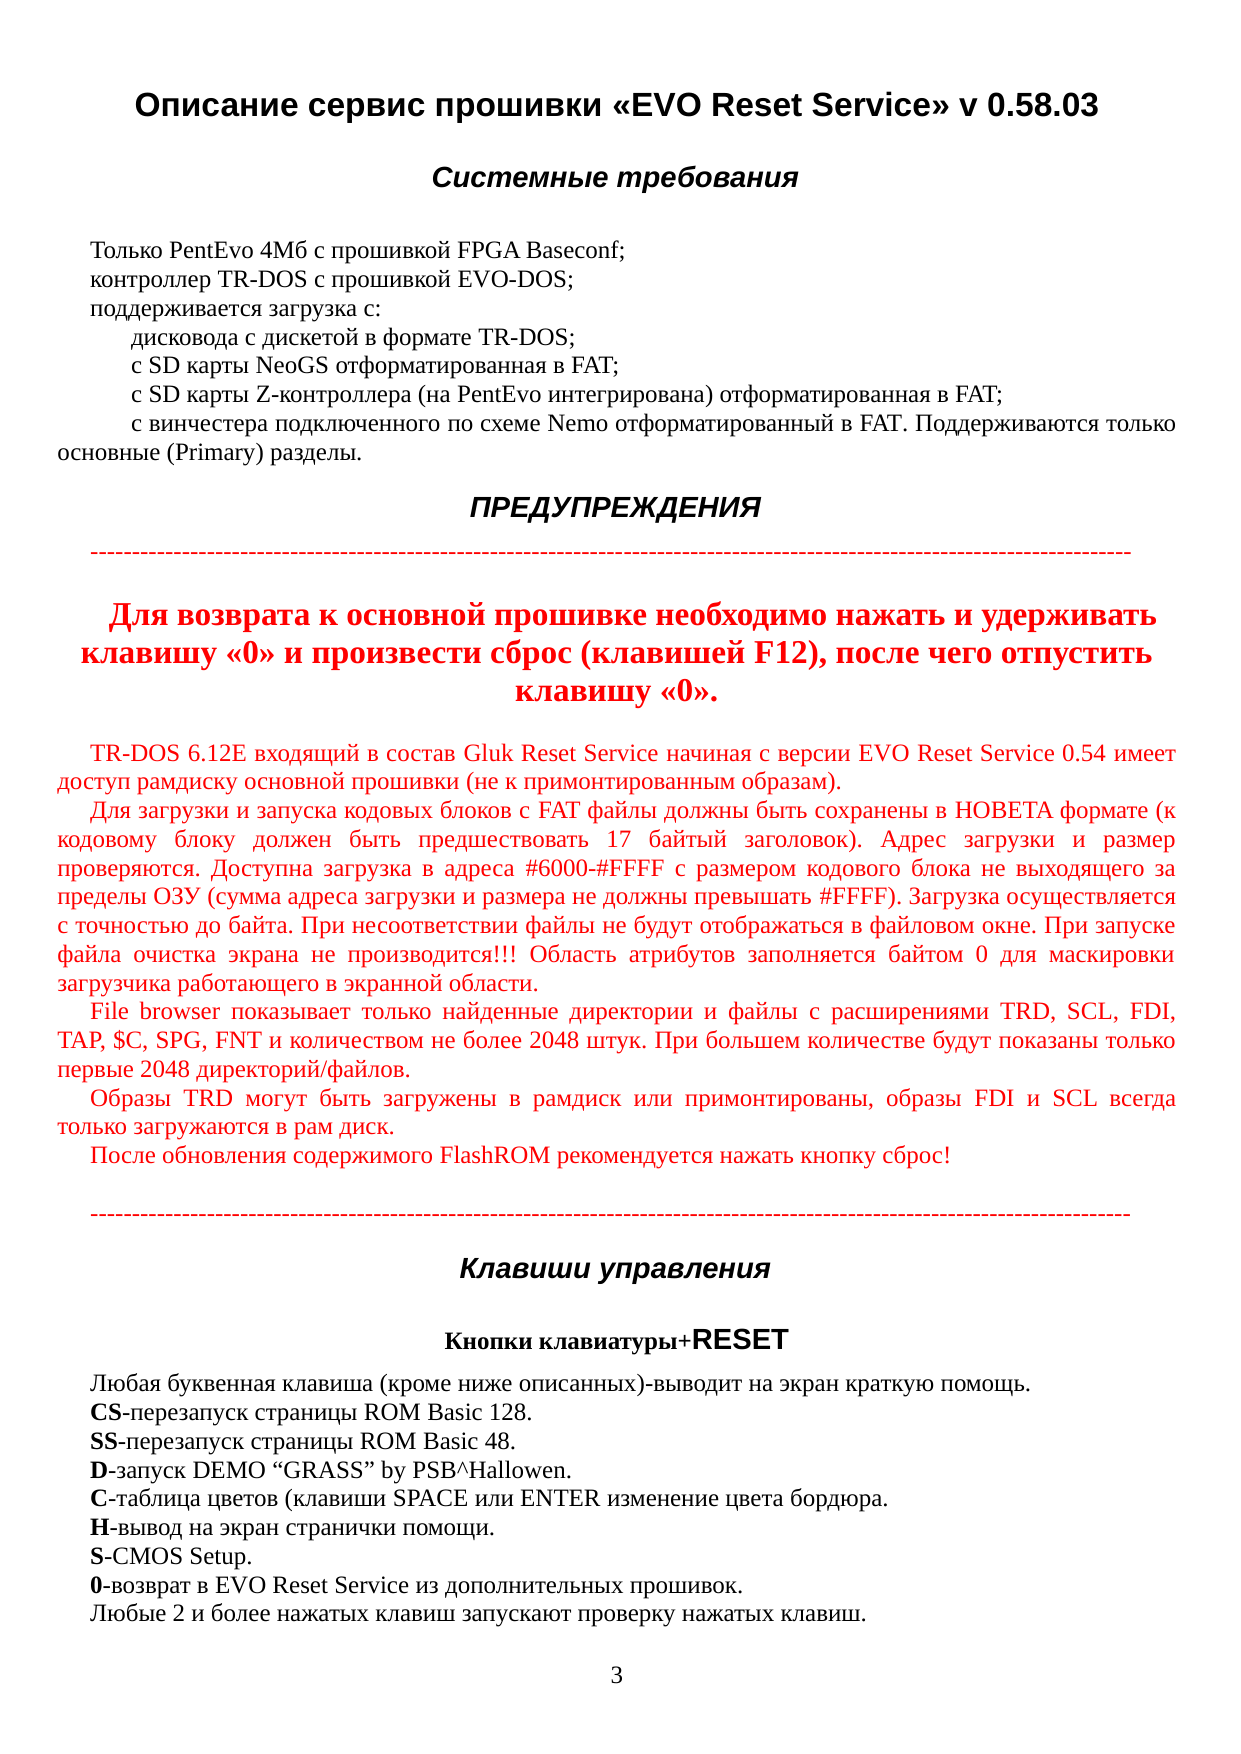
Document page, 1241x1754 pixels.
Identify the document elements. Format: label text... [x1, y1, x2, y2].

text File browser показывает только найденные директории и файлы c расширениями TRD, SCL, FDI, TAP, $C, SPG, FNT и количеством не более 2048 штук. При большем количестве будут показаны только первые 2048 директорий/файлов. [57, 996, 1176, 1083]
text дисковода с дискетой в формате TR-DOS; [57, 322, 1176, 350]
text контроллер TR-DOS с прошивкой EVO-DOS; [57, 264, 1176, 293]
text с винчестера подключенного по схеме Nemo отформатированный в FAT. Поддерживаются только основные (Primary) разделы. [57, 408, 1176, 465]
subtitle Системные требования [57, 161, 1176, 194]
text D-запуск DEMO “GRASS” by PSB^Hallowen. [57, 1455, 1176, 1483]
text TR-DOS 6.12E входящий в состав Gluk Reset Service начиная с версии EVO Reset Service 0.54 имеет доступ рамдиску основной прошивки (не к примонтированным образам). [57, 738, 1176, 795]
text SS-перезапуск страницы ROM Basic 48. [57, 1426, 1176, 1455]
subtitle Кнопки клавиатуры+RESET [57, 1322, 1176, 1356]
text Только PentEvo 4Мб с прошивкой FPGA Baseconf; [57, 235, 1176, 264]
text с SD карты Z-контроллера (на PentEvo интегрирована) отформатированная в FAT; [57, 379, 1176, 408]
text Для загрузки и запуска кодовых блоков с FAT файлы должны быть сохранены в HOBETA формате (к кодовому блоку должен быть предшествовать 17 байтый заголовок). Адрес загрузки и размер проверяются. Доступна загрузка в адреса #6000-#FFFF с размером кодового блока не выходящего за пределы ОЗУ (сумма адреса загрузки и размера не должны превышать #FFFF). Загрузка осуществляется с точностью до байта. При несоответствии файлы не будут отображаться в файловом окне. При запуске файла очистка экрана не производится!!! Область атрибутов заполняется байтом 0 для маскировки загрузчика работающего в экранной области. [57, 795, 1176, 996]
text Для возврата к основной прошивке необходимо нажать и удерживать клавишу «0» и произвести сброс (клавишей F12), после чего отпустить клавишу «0». [57, 594, 1176, 709]
text c SD карты NeoGS отформатированная в FAT; [57, 350, 1176, 379]
text Любые 2 и более нажатых клавиш запускают проверку нажатых клавиш. [57, 1598, 1176, 1627]
text H-вывод на экран странички помощи. [57, 1512, 1176, 1541]
text 0-возврат в EVO Reset Service из дополнительных прошивок. [57, 1570, 1176, 1598]
text поддерживается загрузка с: [57, 293, 1176, 322]
text ----------------------------------------------------------------------------------------------------------------------------- [57, 1198, 1176, 1226]
text Любая буквенная клавиша (кроме ниже описанных)-выводит на экран краткую помощь. [57, 1368, 1176, 1397]
text CS-перезапуск страницы ROM Basic 128. [57, 1397, 1176, 1426]
subtitle Описание сервис прошивки «EVO Reset Service» v 0.58.03 [57, 84, 1176, 123]
subtitle ПРЕДУПРЕЖДЕНИЯ [57, 490, 1176, 524]
text После обновления содержимого FlashROM рекомендуется нажать кнопку сброс! [57, 1140, 1176, 1169]
text Образы TRD могут быть загружены в рамдиск или примонтированы, образы FDI и SCL всегда только загружаются в рам диск. [57, 1083, 1176, 1140]
subtitle Клавиши управления [57, 1251, 1176, 1285]
text S-CMOS Setup. [57, 1541, 1176, 1570]
text ----------------------------------------------------------------------------------------------------------------------------- [57, 536, 1176, 565]
text C-таблица цветов (клавиши SPACE или ENTER изменение цвета бордюра. [57, 1483, 1176, 1512]
